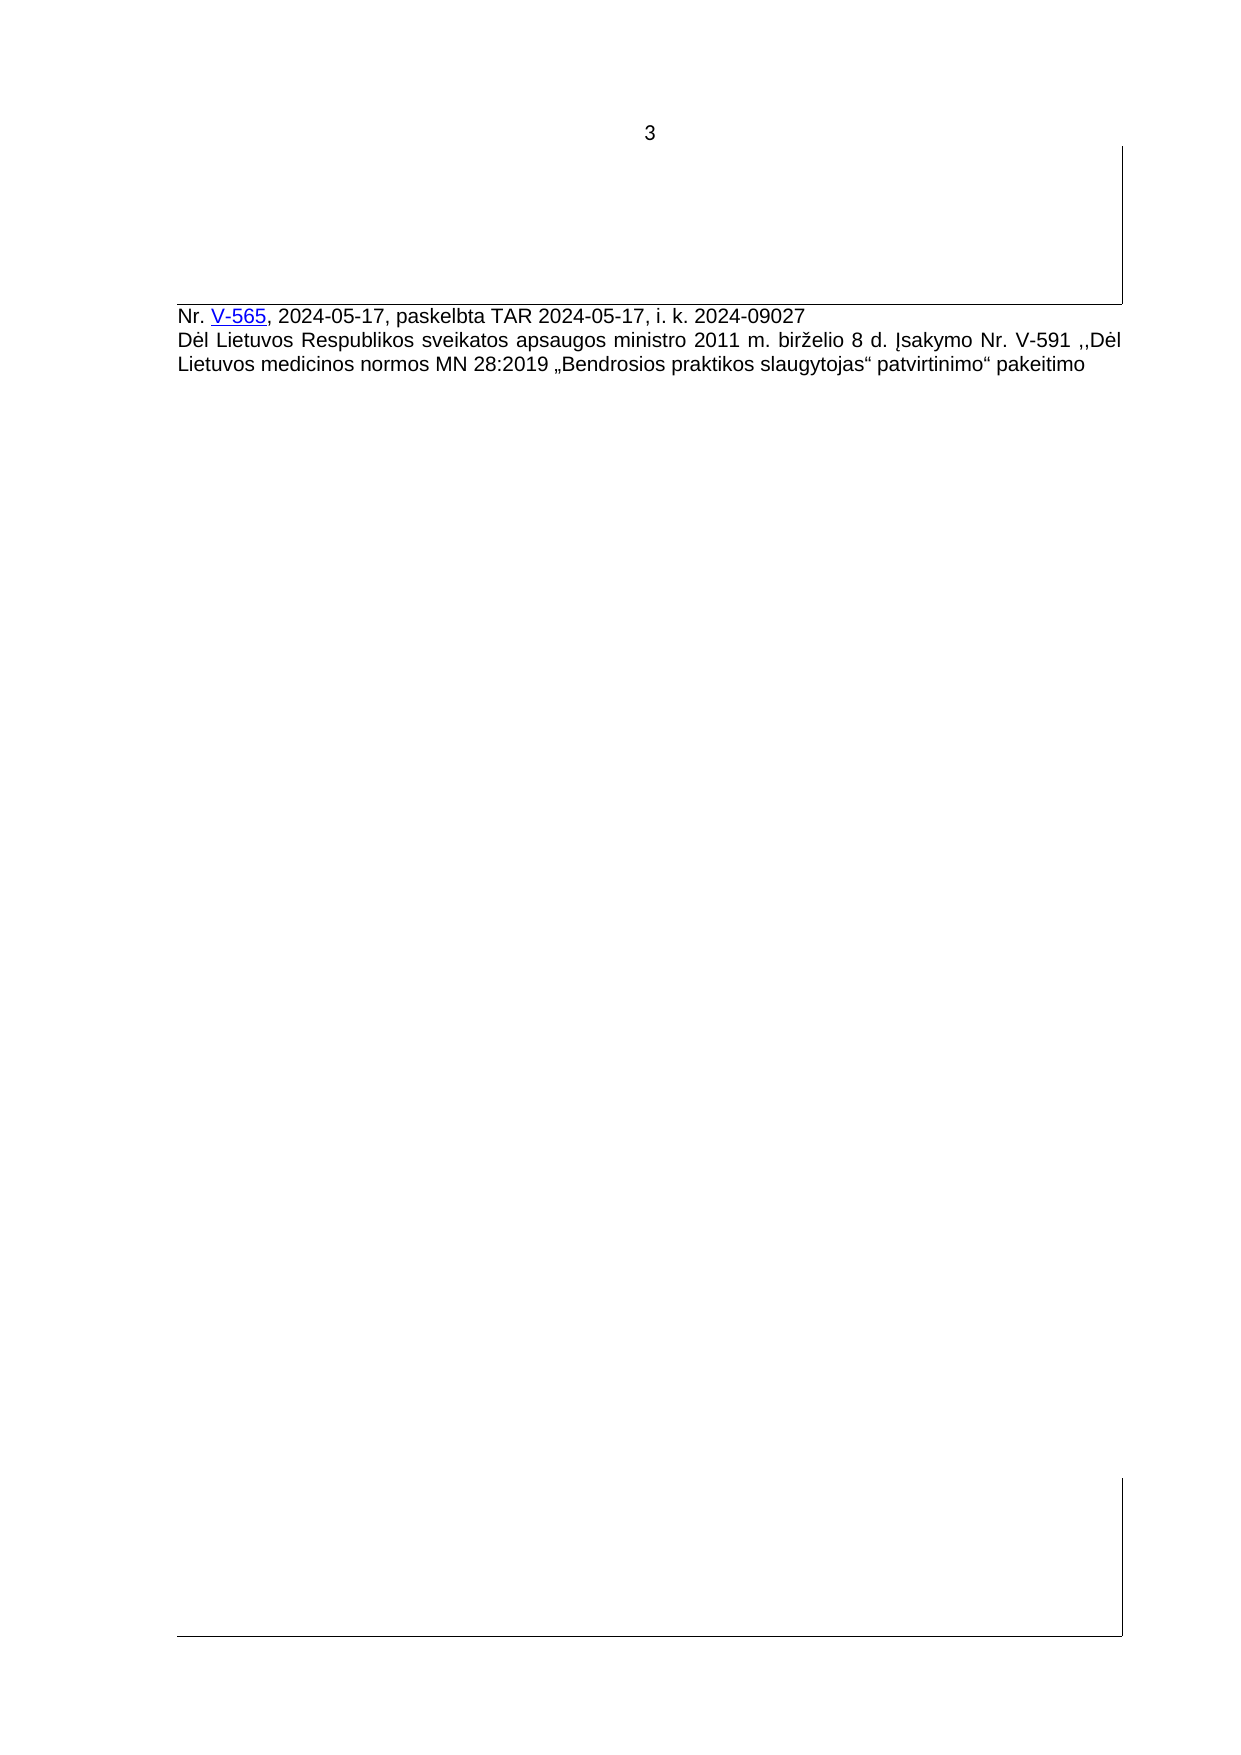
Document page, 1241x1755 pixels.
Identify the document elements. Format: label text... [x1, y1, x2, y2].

text Nr. V-565, 2024-05-17, paskelbta TAR 2024-05-17, i. k. 2024-09027 [177, 304, 1122, 328]
text Dėl Lietuvos Respublikos sveikatos apsaugos ministro 2011 m. birželio 8 d. Įsakymo Nr. V-591 ,,Dėl Lietuvos medicinos normos MN 28:2019 „Bendrosios praktikos slaugytojas“ patvirtinimo“ pakeitimo [177, 328, 1122, 376]
